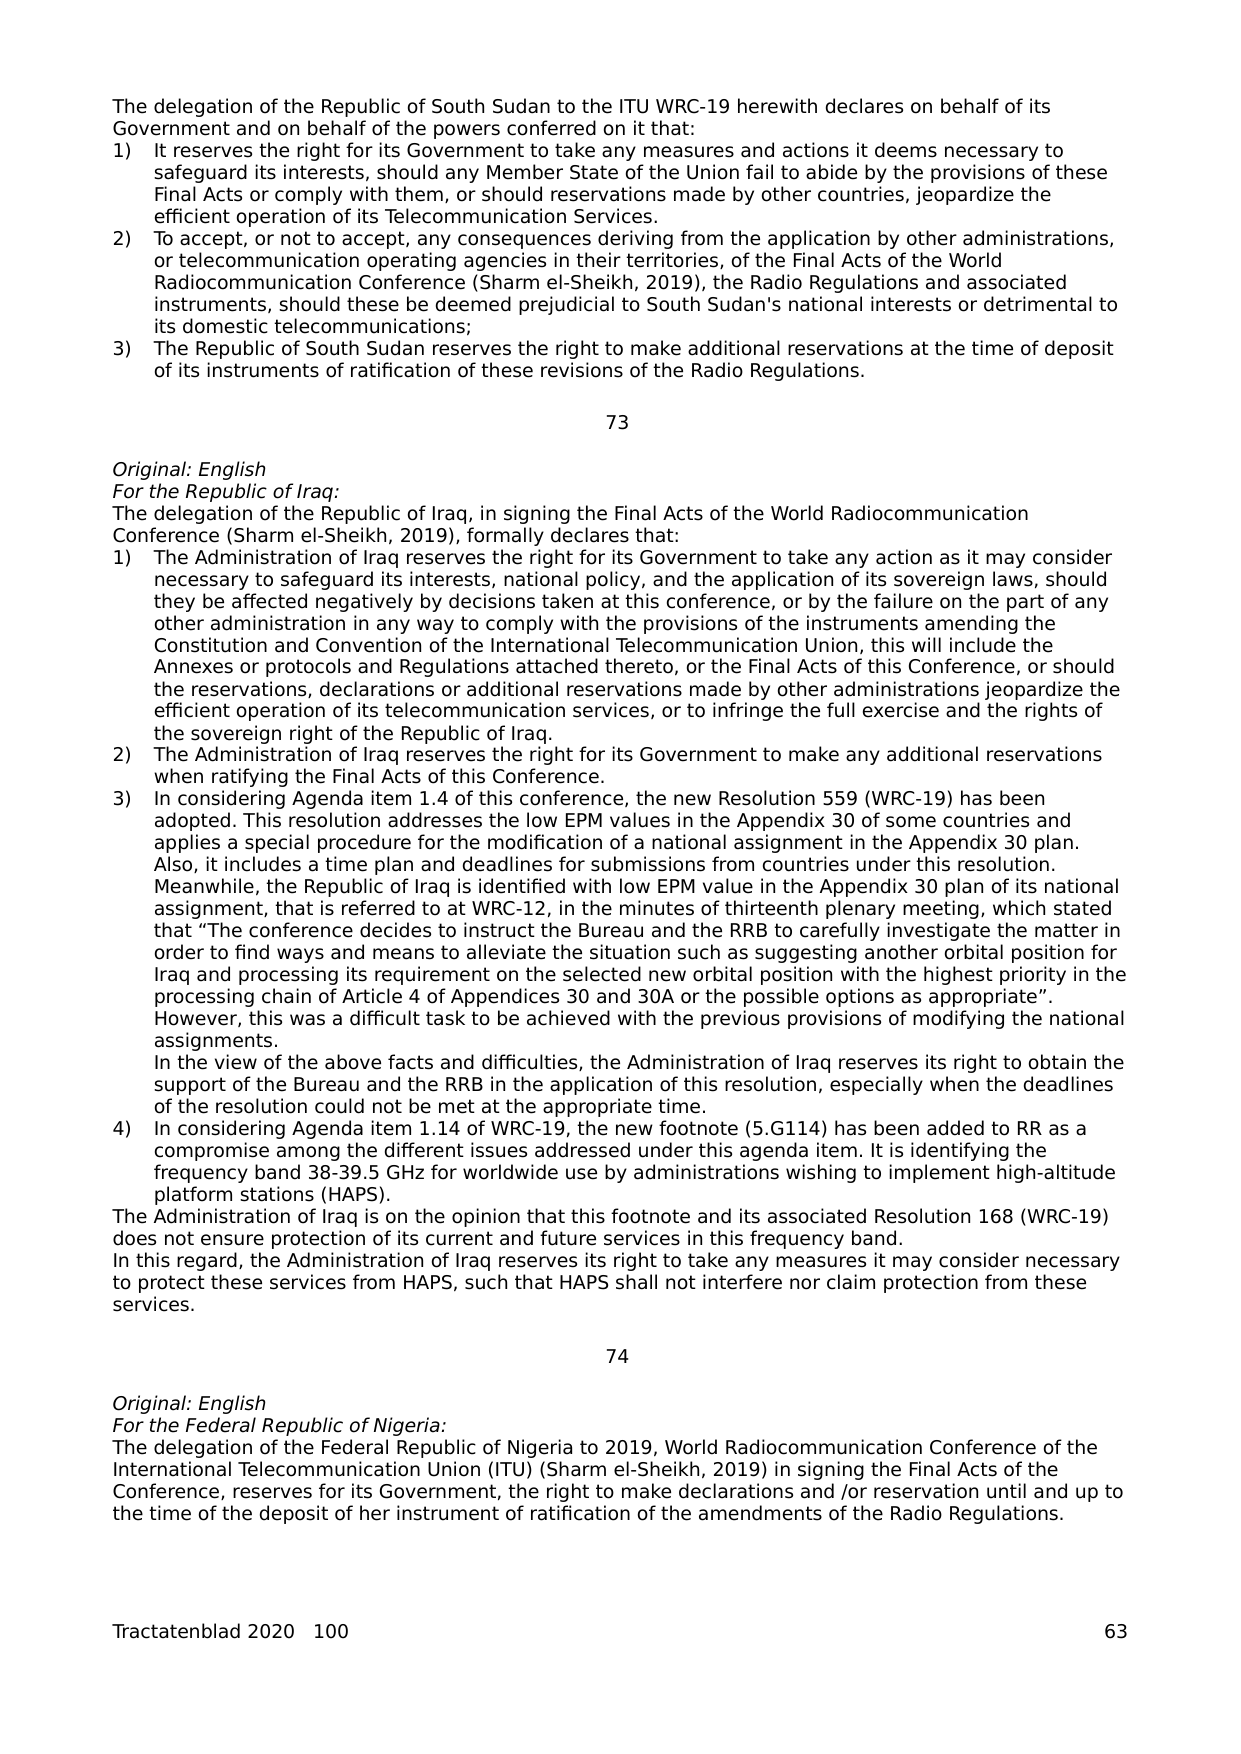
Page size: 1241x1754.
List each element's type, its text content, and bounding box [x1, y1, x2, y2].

text The Administration of Iraq is on the opinion that this footnote and its associated Resolution 168 (WRC-19) does not ensure protection of its current and future services in this frequency band. [112, 1206, 1128, 1250]
text 1) The Administration of Iraq reserves the right for its Government to take any action as it may consider necessary to safeguard its interests, national policy, and the application of its sovereign laws, should they be affected negatively by decisions taken at this conference, or by the failure on the part of any other administration in any way to comply with the provisions of the instruments amending the Constitution and Convention of the International Telecommunication Union, this will include the Annexes or protocols and Regulations attached thereto, or the Final Acts of this Conference, or should the reservations, declarations or additional reservations made by other administrations jeopardize the efficient operation of its telecommunication services, or to infringe the full exercise and the rights of the sovereign right of the Republic of Iraq. [112, 547, 1128, 744]
text For the Federal Republic of Nigeria: [112, 1415, 1128, 1437]
text 2) The Administration of Iraq reserves the right for its Government to make any additional reservations when ratifying the Final Acts of this Conference. [112, 744, 1128, 788]
text 4) In considering Agenda item 1.14 of WRC-19, the new footnote (5.G114) has been added to RR as a compromise among the different issues addressed under this agenda item. It is identifying the frequency band 38-39.5 GHz for worldwide use by administrations wishing to implement high-altitude platform stations (HAPS). [112, 1118, 1128, 1206]
text The delegation of the Republic of South Sudan to the ITU WRC-19 herewith declares on behalf of its Government and on behalf of the powers conferred on it that: [112, 96, 1128, 140]
text 1) It reserves the right for its Government to take any measures and actions it deems necessary to safeguard its interests, should any Member State of the Union fail to abide by the provisions of these Final Acts or comply with them, or should reservations made by other countries, jeopardize the efficient operation of its Telecommunication Services. [112, 140, 1128, 228]
text Original: English [112, 1393, 1128, 1415]
text 2) To accept, or not to accept, any consequences deriving from the application by other administrations, or telecommunication operating agencies in their territories, of the Final Acts of the World Radiocommunication Conference (Sharm el-Sheikh, 2019), the Radio Regulations and associated instruments, should these be deemed prejudicial to South Sudan's national interests or detrimental to its domestic telecommunications; [112, 228, 1128, 338]
subtitle 74 [112, 1346, 1128, 1368]
subtitle 73 [112, 412, 1128, 434]
text Meanwhile, the Republic of Iraq is identified with low EPM value in the Appendix 30 plan of its national assignment, that is referred to at WRC-12, in the minutes of thirteenth plenary meeting, which stated that “The conference decides to instruct the Bureau and the RRB to carefully investigate the matter in order to find ways and means to alleviate the situation such as suggesting another orbital position for Iraq and processing its requirement on the selected new orbital position with the highest priority in the processing chain of Article 4 of Appendices 30 and 30A or the possible options as appropriate”. However, this was a difficult task to be achieved with the previous provisions of modifying the national assignments. [153, 876, 1128, 1052]
text The delegation of the Republic of Iraq, in signing the Final Acts of the World Radiocommunication Conference (Sharm el-Sheikh, 2019), formally declares that: [112, 503, 1128, 547]
text Original: English [112, 459, 1128, 481]
text For the Republic of Iraq: [112, 481, 1128, 503]
text 3) In considering Agenda item 1.4 of this conference, the new Resolution 559 (WRC-19) has been adopted. This resolution addresses the low EPM values in the Appendix 30 of some countries and applies a special procedure for the modification of a national assignment in the Appendix 30 plan. Also, it includes a time plan and deadlines for submissions from countries under this resolution. [112, 788, 1128, 876]
text In this regard, the Administration of Iraq reserves its right to take any measures it may consider necessary to protect these services from HAPS, such that HAPS shall not interfere nor claim protection from these services. [112, 1250, 1128, 1316]
text 3) The Republic of South Sudan reserves the right to make additional reservations at the time of deposit of its instruments of ratification of these revisions of the Radio Regulations. [112, 338, 1128, 382]
text In the view of the above facts and difficulties, the Administration of Iraq reserves its right to obtain the support of the Bureau and the RRB in the application of this resolution, especially when the deadlines of the resolution could not be met at the appropriate time. [153, 1052, 1128, 1118]
text The delegation of the Federal Republic of Nigeria to 2019, World Radiocommunication Conference of the International Telecommunication Union (ITU) (Sharm el-Sheikh, 2019) in signing the Final Acts of the Conference, reserves for its Government, the right to make declarations and /or reservation until and up to the time of the deposit of her instrument of ratification of the amendments of the Radio Regulations. [112, 1437, 1128, 1525]
